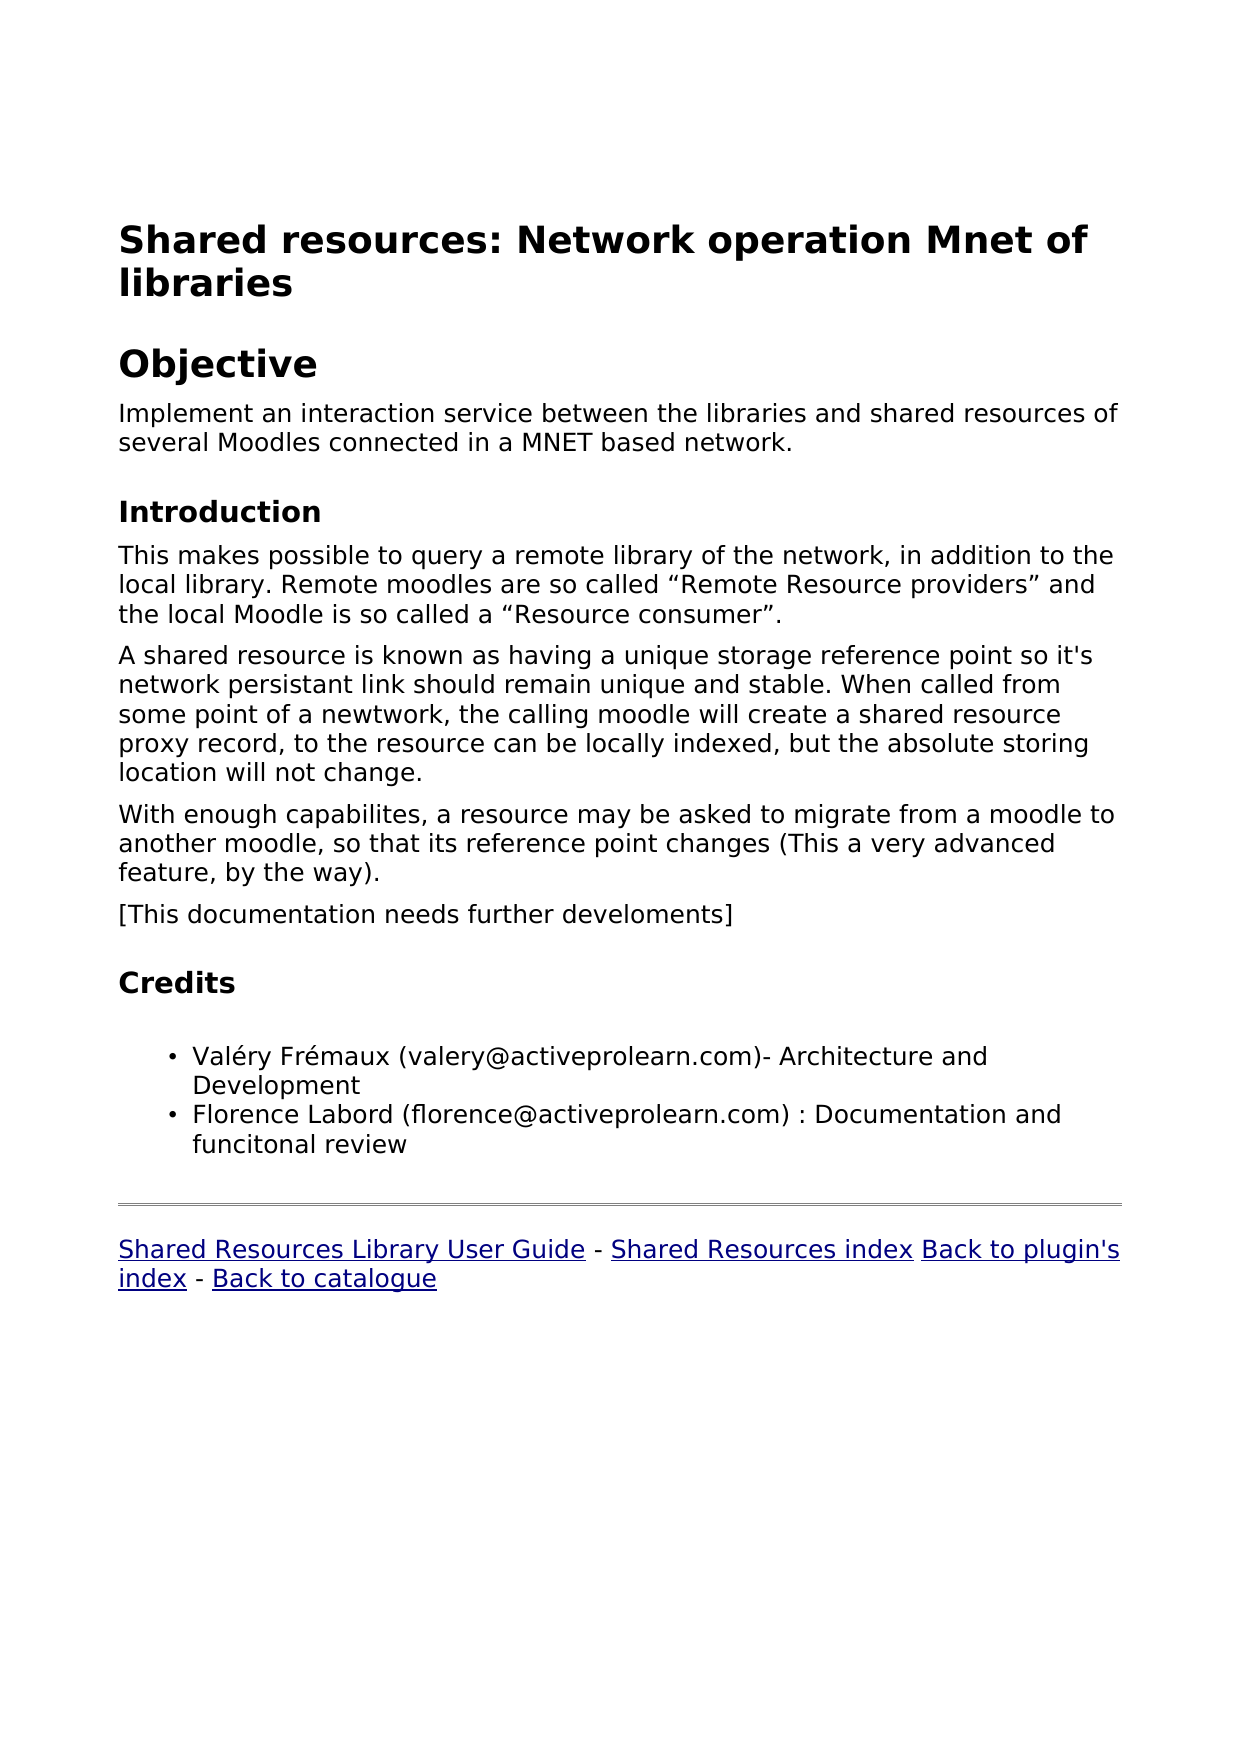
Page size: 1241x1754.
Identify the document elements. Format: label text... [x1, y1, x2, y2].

text [This documentation needs further develoments] [118, 900, 1122, 929]
subtitle Shared resources: Network operation Mnet of libraries [118, 218, 1122, 306]
text A shared resource is known as having a unique storage reference point so it's network persistant link should remain unique and stable. When called from some point of a newtwork, the calling moodle will create a shared resource proxy record, to the resource can be locally indexed, but the absolute storing location will not change. [118, 641, 1122, 787]
text This makes possible to query a remote library of the network, in addition to the local library. Remote moodles are so called “Remote Resource providers” and the local Moodle is so called a “Resource consumer”. [118, 541, 1122, 629]
text Implement an interaction service between the libraries and shared resources of several Moodles connected in a MNET based network. [118, 399, 1122, 457]
subtitle Objective [118, 343, 1122, 387]
list Florence Labord (florence@activeprolearn.com) : Documentation and funcitonal review [177, 1101, 1122, 1159]
list Valéry Frémaux (valery@activeprolearn.com)- Architecture and Development [177, 1042, 1122, 1101]
subtitle Introduction [118, 495, 1122, 529]
subtitle Credits [118, 966, 1122, 1000]
text Shared Resources Library User Guide - Shared Resources index Back to plugin's index - Back to catalogue [118, 1235, 1122, 1293]
text With enough capabilites, a resource may be asked to migrate from a moodle to another moodle, so that its reference point changes (This a very advanced feature, by the way). [118, 800, 1122, 887]
